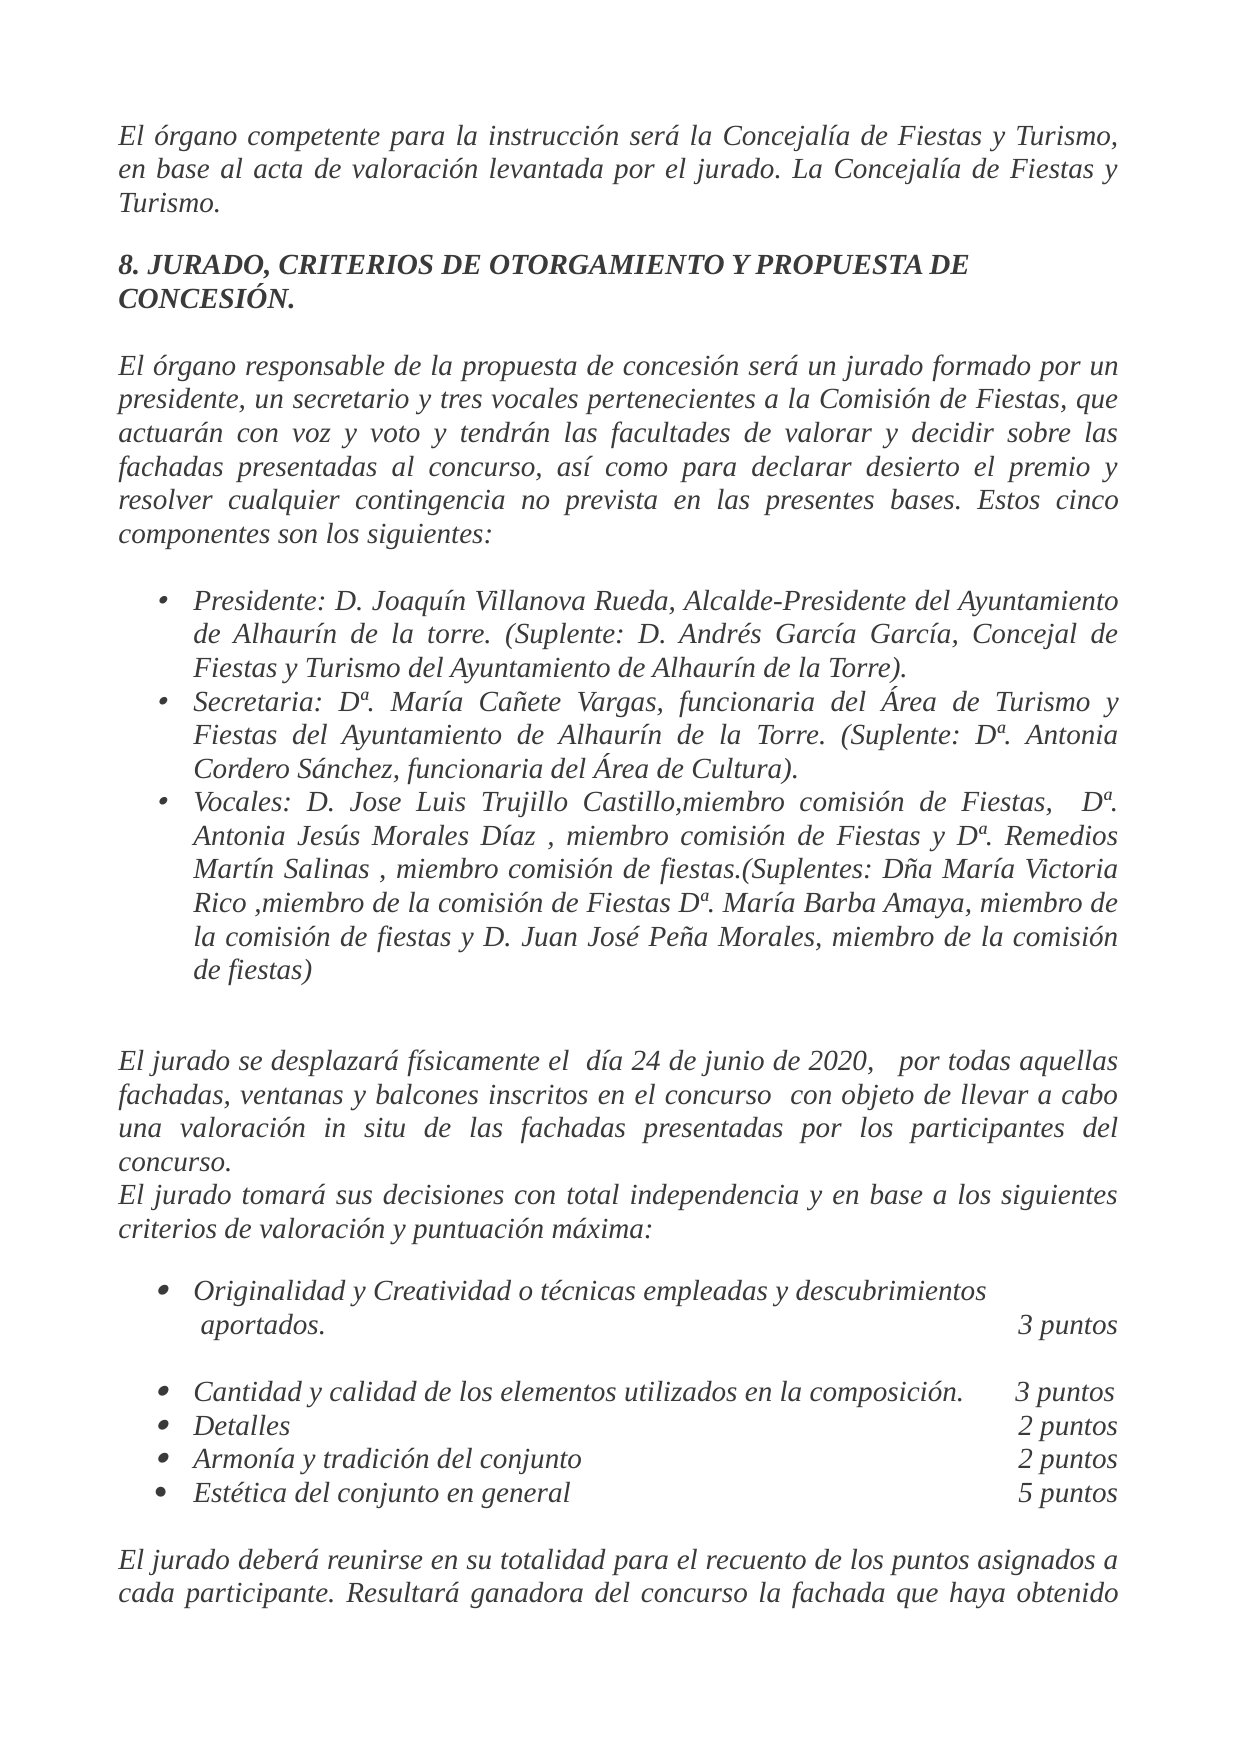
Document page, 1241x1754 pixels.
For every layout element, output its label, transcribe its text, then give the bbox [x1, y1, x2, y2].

list Vocales: D. Jose Luis Trujillo Castillo,miembro comisión de Fiestas, Dª. Antonia Jesús Morales Díaz , miembro comisión de Fiestas y Dª. Remedios Martín Salinas , miembro comisión de fiestas.(Suplentes: Dña María Victoria Rico ,miembro de la comisión de Fiestas Dª. María Barba Amaya, miembro de la comisión de fiestas y D. Juan José Peña Morales, miembro de la comisión de fiestas) [156, 784, 1122, 986]
list Secretaria: Dª. María Cañete Vargas, funcionaria del Área de Turismo y Fiestas del Ayuntamiento de Alhaurín de la Torre. (Suplente: Dª. Antonia Cordero Sánchez, funcionaria del Área de Cultura). [156, 684, 1122, 784]
list Detalles 2 puntos [156, 1408, 1122, 1441]
list Estética del conjunto en general 5 puntos [156, 1475, 1122, 1508]
text El jurado tomará sus decisiones con total independencia y en base a los siguientes criterios de valoración y puntuación máxima: [118, 1177, 1122, 1244]
text El jurado deberá reunirse en su totalidad para el recuento de los puntos asignados a cada participante. Resultará ganadora del concurso la fachada que haya obtenido [118, 1542, 1122, 1609]
text El órgano competente para la instrucción será la Concejalía de Fiestas y Turismo, en base al acta de valoración levantada por el jurado. La Concejalía de Fiestas y Turismo. [118, 118, 1122, 219]
list Armonía y tradición del conjunto 2 puntos [156, 1441, 1122, 1475]
list Cantidad y calidad de los elementos utilizados en la composición. 3 puntos [156, 1374, 1122, 1408]
text El jurado se desplazará físicamente el día 24 de junio de 2020, por todas aquellas fachadas, ventanas y balcones inscritos en el concurso con objeto de llevar a cabo una valoración in situ de las fachadas presentadas por los participantes del concurso. [118, 1043, 1122, 1177]
text 8. JURADO, CRITERIOS DE OTORGAMIENTO Y PROPUESTA DE CONCESIÓN. [118, 247, 1122, 314]
text aportados. 3 puntos [193, 1307, 1122, 1374]
list Originalidad y Creatividad o técnicas empleadas y descubrimientos [156, 1273, 1122, 1307]
list Presidente: D. Joaquín Villanova Rueda, Alcalde-Presidente del Ayuntamiento de Alhaurín de la torre. (Suplente: D. Andrés García García, Concejal de Fiestas y Turismo del Ayuntamiento de Alhaurín de la Torre). [156, 583, 1122, 684]
text El órgano responsable de la propuesta de concesión será un jurado formado por un presidente, un secretario y tres vocales pertenecientes a la Comisión de Fiestas, que actuarán con voz y voto y tendrán las facultades de valorar y decidir sobre las fachadas presentadas al concurso, así como para declarar desierto el premio y resolver cualquier contingencia no prevista en las presentes bases. Estos cinco componentes son los siguientes: [118, 348, 1122, 549]
